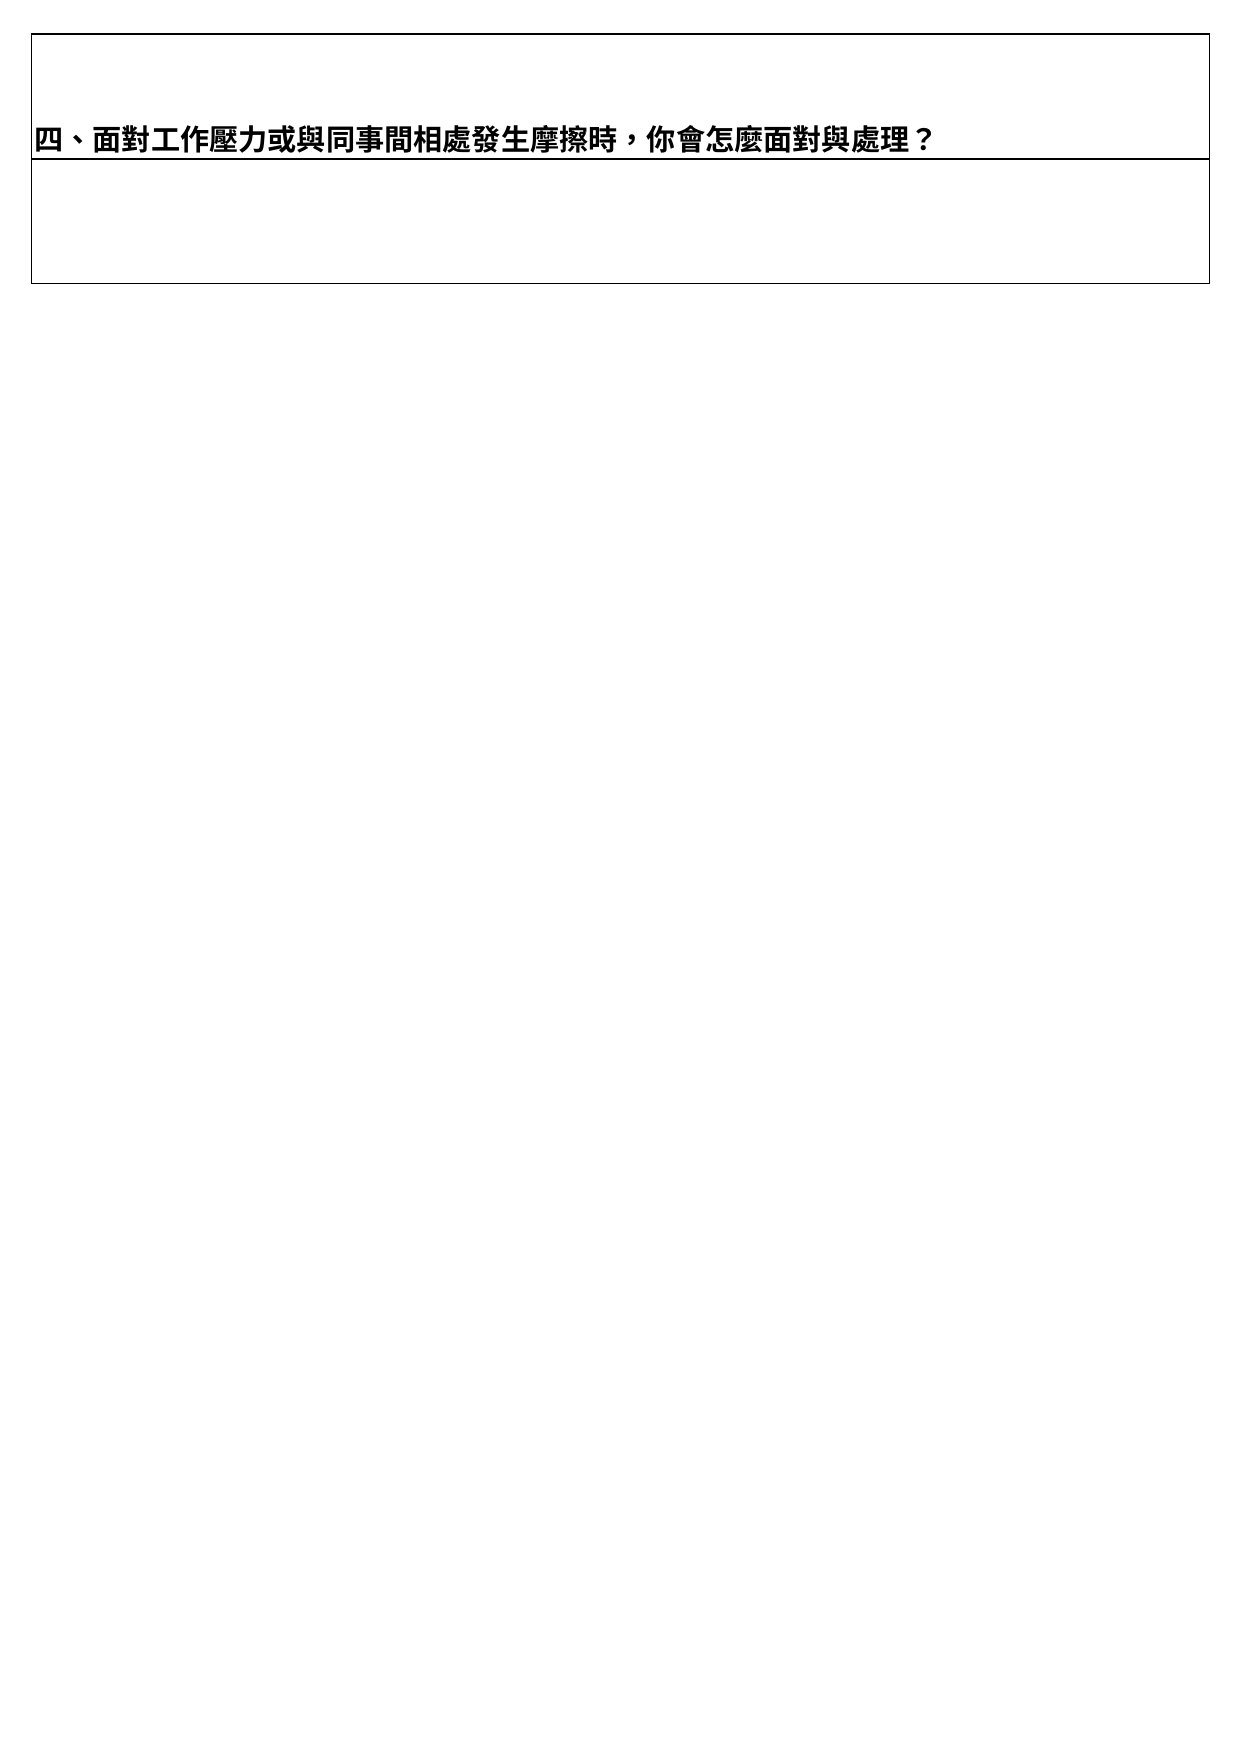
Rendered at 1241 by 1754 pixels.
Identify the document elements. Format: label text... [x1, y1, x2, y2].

table_cell 四、面對工作壓力或與同事間相處發生摩擦時，你會怎麼面對與處理？ [32, 35, 1209, 158]
table_cell [32, 160, 1209, 283]
